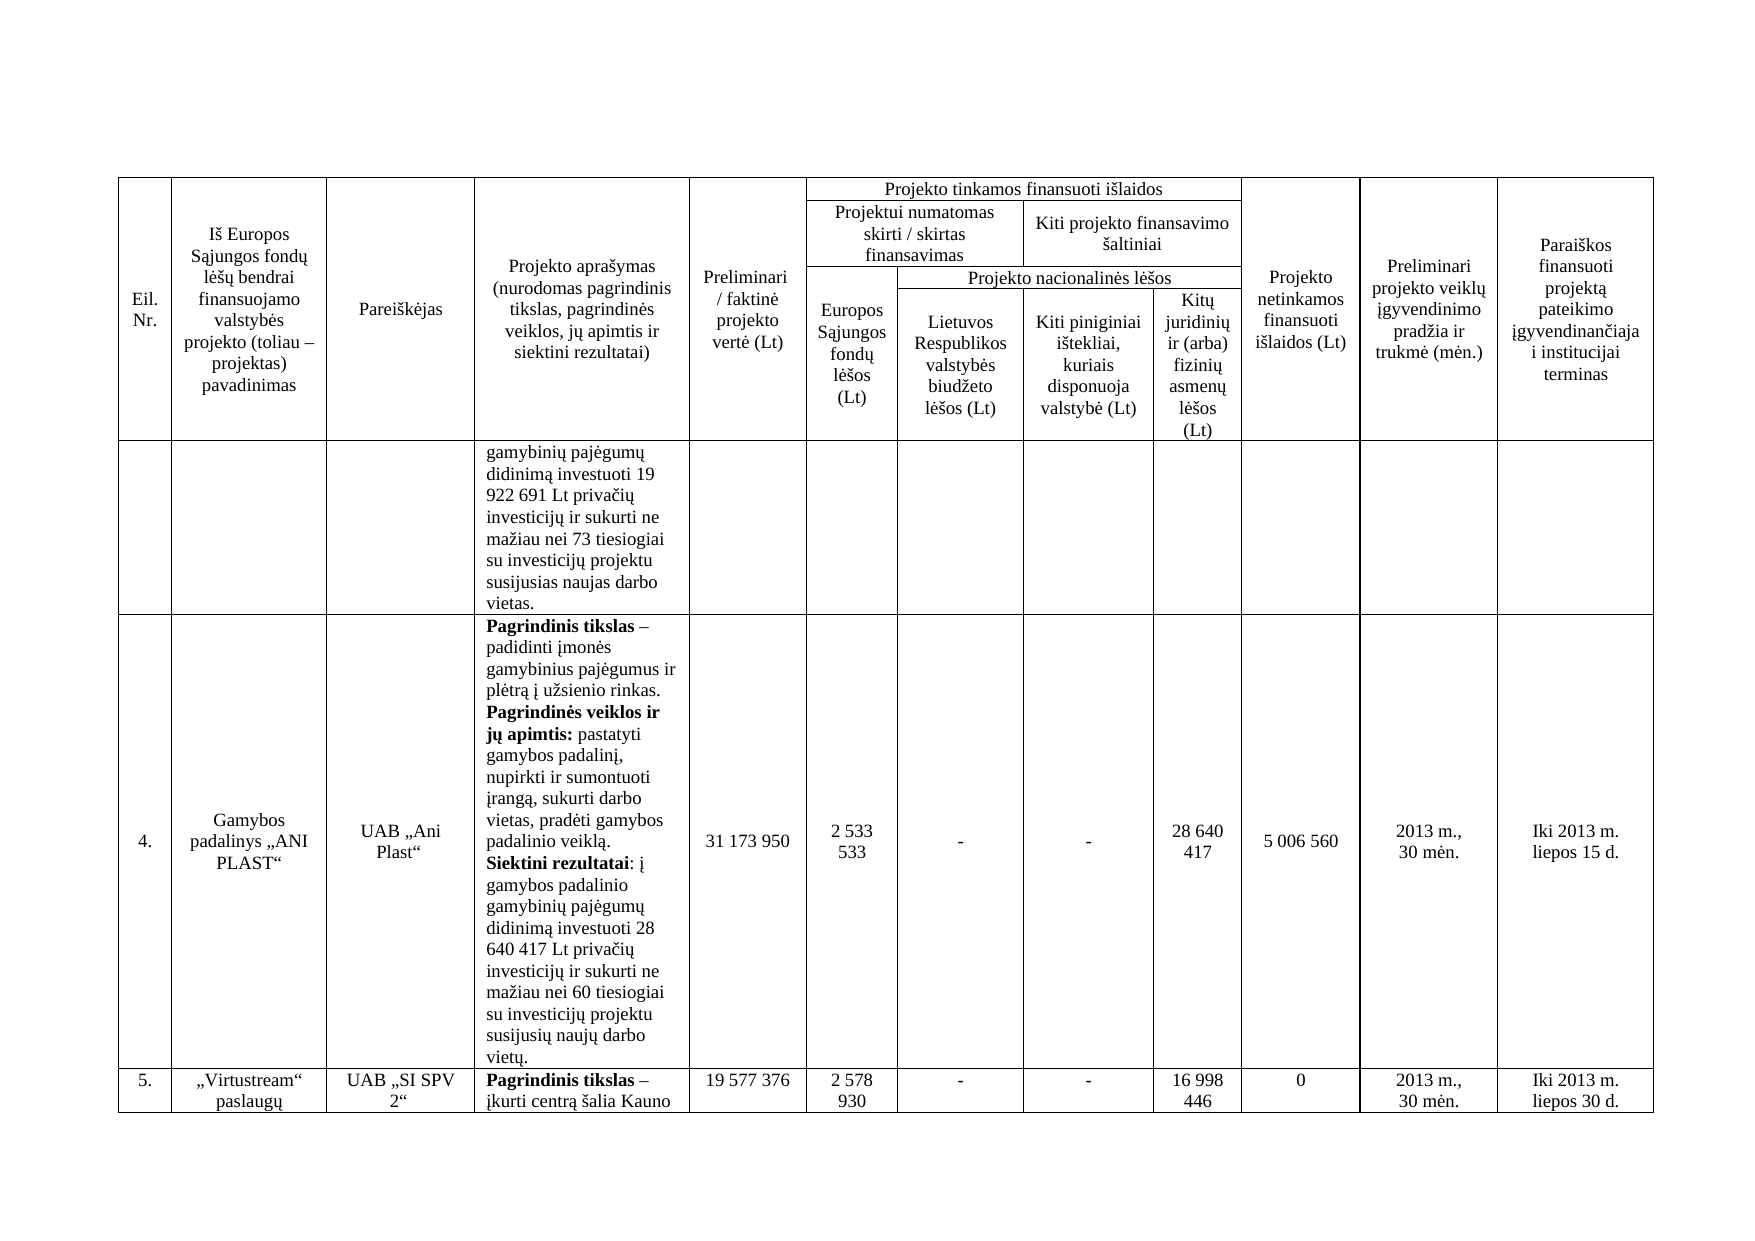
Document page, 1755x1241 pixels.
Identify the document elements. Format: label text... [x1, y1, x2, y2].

table_cell 19 577 376 [690, 1069, 806, 1112]
table_cell Iki 2013 m. liepos 15 d. [1498, 615, 1653, 1067]
table_header Projekto tinkamos finansuoti išlaidos [807, 178, 1241, 200]
table_cell gamybinių pajėgumų didinimą investuoti 19 922 691 Lt privačių investicijų ir sukurti ne mažiau nei 73 tiesiogiai su investicijų projektu susijusias naujas darbo vietas. [475, 441, 689, 614]
table_header Preliminari projekto veiklų įgyvendinimo pradžia ir trukmė (mėn.) [1361, 178, 1497, 440]
table_cell Kiti projekto finansavimo šaltiniai [1024, 201, 1241, 266]
table_cell Kitų juridinių ir (arba) fizinių asmenų lėšos (Lt) [1154, 289, 1241, 440]
table_cell Projektui numatomas skirti / skirtas finansavimas [807, 201, 1023, 266]
table_cell 5. [119, 1069, 171, 1112]
table_cell 4. [119, 615, 171, 1067]
table_header Paraiškos finansuoti projektą pateikimo įgyvendinančiajai institucijai terminas [1498, 178, 1653, 440]
table_cell - [898, 1069, 1023, 1112]
table_cell [690, 441, 806, 614]
table_header Preliminari / faktinė projekto vertė (Lt) [690, 178, 806, 440]
table_cell 28 640 417 [1154, 615, 1241, 1067]
table_header Projekto netinkamos finansuoti išlaidos (Lt) [1242, 178, 1359, 440]
table_header Projekto aprašymas (nurodomas pagrindinis tikslas, pagrindinės veiklos, jų apimtis ir siektini rezultatai) [475, 178, 689, 440]
table_cell Iki 2013 m. liepos 30 d. [1498, 1069, 1653, 1112]
table_cell - [898, 441, 1023, 614]
table_cell [1242, 441, 1359, 614]
table_header Eil. Nr. [119, 178, 171, 440]
table_cell UAB „Ani Plast“ [327, 615, 474, 1067]
table_cell 5 006 560 [1242, 615, 1359, 1067]
table_cell 2 578 930 [807, 1069, 897, 1112]
table_cell Projekto nacionalinės lėšos [898, 267, 1241, 288]
table_cell [1498, 441, 1653, 614]
table_cell 16 998 446 [1154, 1069, 1241, 1112]
table_cell [172, 441, 326, 614]
table_cell „Virtustream“ paslaugų [172, 1069, 326, 1112]
table_cell 2013 m., 30 mėn. [1361, 615, 1497, 1067]
table_cell Europos Sąjungos fondų lėšos (Lt) [807, 267, 897, 440]
table_cell - [1024, 441, 1153, 614]
table_cell - [898, 615, 1023, 1067]
table_cell [1154, 441, 1241, 614]
table_cell - [1024, 1069, 1153, 1112]
table_header Iš Europos Sąjungos fondų lėšų bendrai finansuojamo valstybės projekto (toliau – projektas) pavadinimas [172, 178, 326, 440]
table_cell 31 173 950 [690, 615, 806, 1067]
table_cell Gamybos padalinys „ANI PLAST“ [172, 615, 326, 1067]
table_cell UAB „SI SPV 2“ [327, 1069, 474, 1112]
table_cell - [1024, 615, 1153, 1067]
table_cell [327, 441, 474, 614]
table_cell 2013 m., 30 mėn. [1361, 1069, 1497, 1112]
table_cell Pagrindinis tikslas – įkurti centrą šalia Kauno [475, 1069, 689, 1112]
table_cell [807, 441, 897, 614]
table_cell [119, 441, 171, 614]
table_cell Kiti piniginiai ištekliai, kuriais disponuoja valstybė (Lt) [1024, 289, 1153, 440]
table_cell Pagrindinis tikslas – padidinti įmonės gamybinius pajėgumus ir plėtrą į užsienio rinkas. Pagrindinės veiklos ir jų apimtis: pastatyti gamybos padalinį, nupirkti ir sumontuoti įrangą, sukurti darbo vietas, pradėti gamybos padalinio veiklą. Siektini rezultatai: į gamybos padalinio gamybinių pajėgumų didinimą investuoti 28 640 417 Lt privačių investicijų ir sukurti ne mažiau nei 60 tiesiogiai su investicijų projektu susijusių naujų darbo vietų. [475, 615, 689, 1067]
table_cell [1361, 441, 1497, 614]
table_cell 0 [1242, 1069, 1359, 1112]
table_cell Lietuvos Respublikos valstybės biudžeto lėšos (Lt) [898, 289, 1023, 440]
table_header Pareiškėjas [327, 178, 474, 440]
table_cell 2 533 533 [807, 615, 897, 1067]
